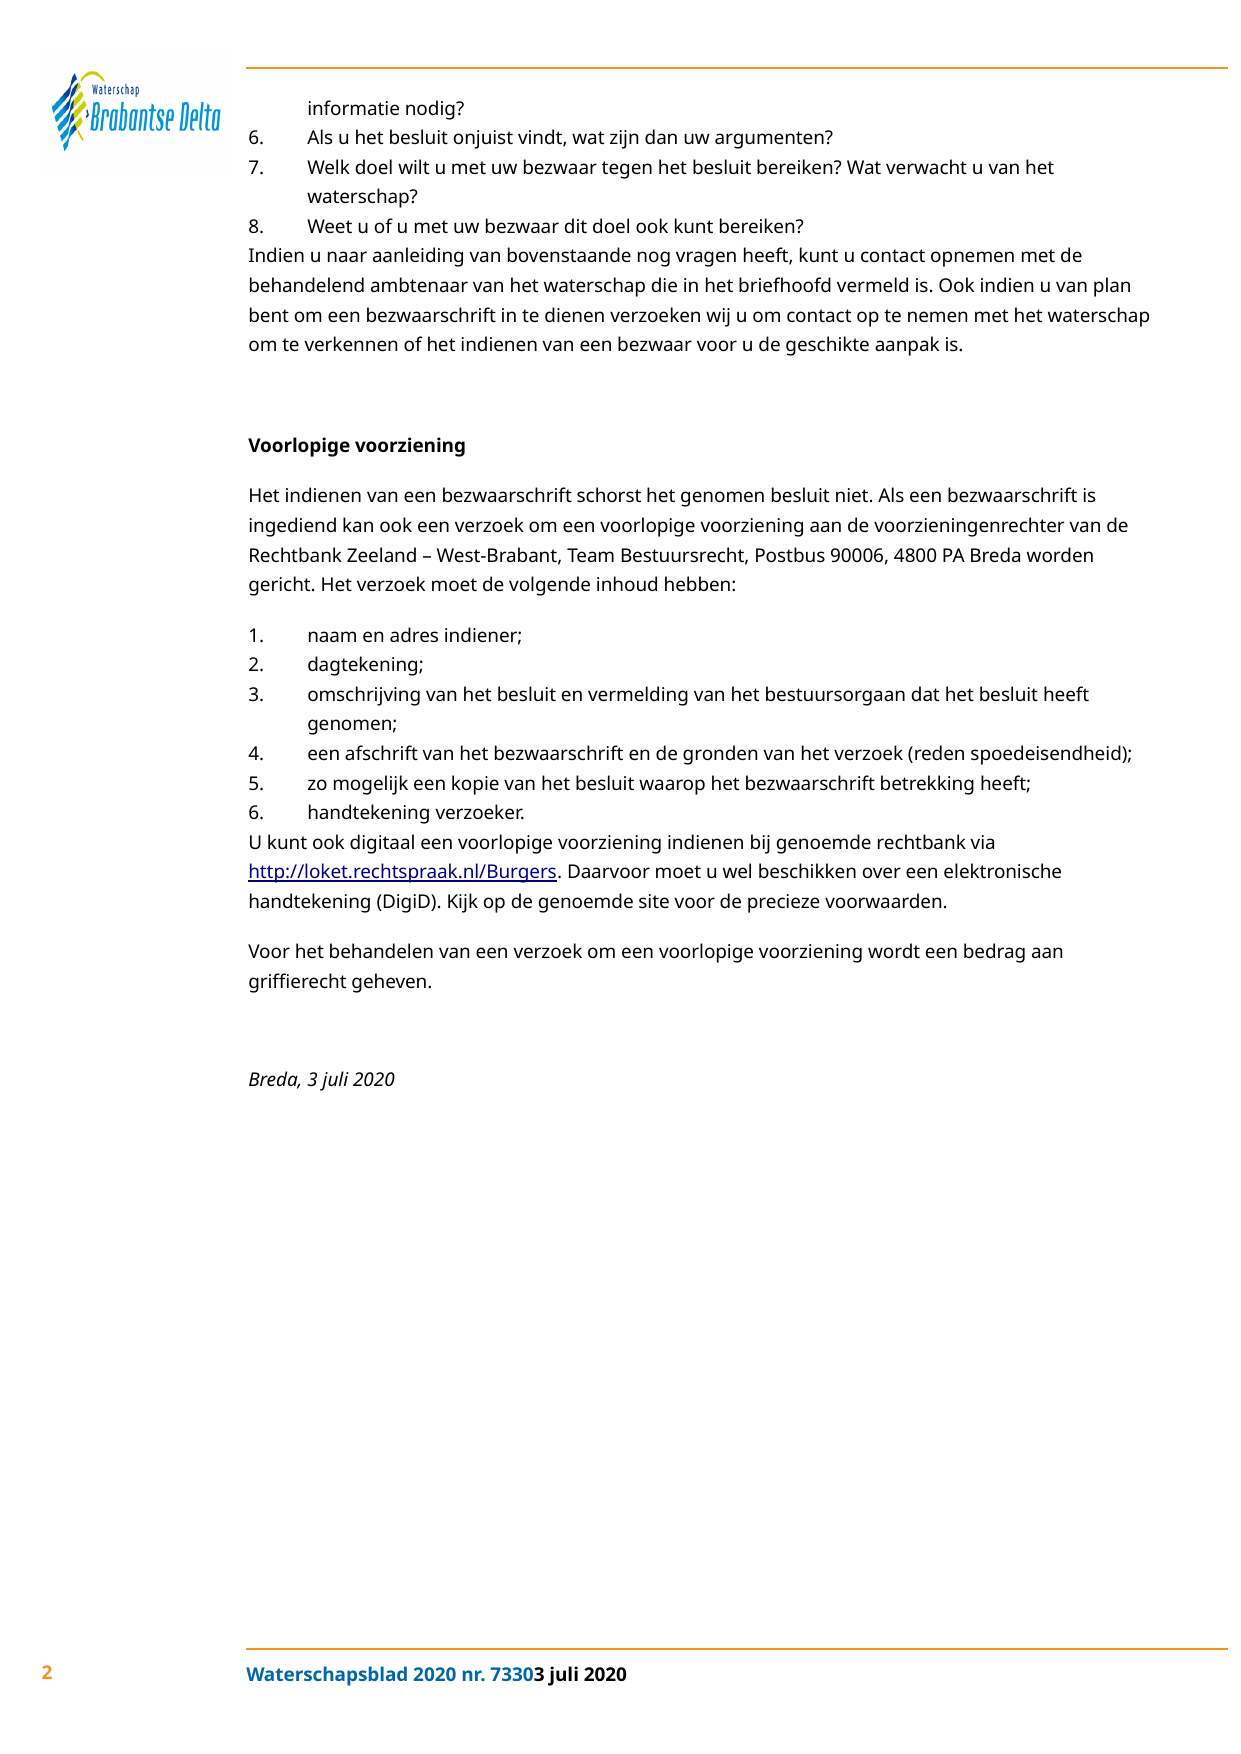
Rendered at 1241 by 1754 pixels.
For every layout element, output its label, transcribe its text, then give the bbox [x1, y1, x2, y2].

list een afschrift van het bezwaarschrift en de gronden van het verzoek (reden spoedeisendheid); [248, 740, 1152, 766]
list Welk doel wilt u met uw bezwaar tegen het besluit bereiken? Wat verwacht u van het waterschap? [248, 154, 1152, 209]
text Breda, 3 juli 2020 [248, 1066, 1152, 1092]
text U kunt ook digitaal een voorlopige voorziening indienen bij genoemde rechtbank via http://loket.rechtspraak.nl/Burgers. Daarvoor moet u wel beschikken over een elektronische handtekening (DigiD). Kijk op de genoemde site voor de precieze voorwaarden. [248, 829, 1152, 914]
list dagtekening; [248, 651, 1152, 677]
list handtekening verzoeker. [248, 799, 1152, 825]
list informatie nodig? [248, 95, 1152, 121]
list naam en adres indiener; [248, 622, 1152, 648]
list omschrijving van het besluit en vermelding van het bestuursorgaan dat het besluit heeft genomen; [248, 681, 1152, 736]
list zo mogelijk een kopie van het besluit waarop het bezwaarschrift betrekking heeft; [248, 770, 1152, 796]
picture [41, 47, 231, 172]
text Het indienen van een bezwaarschrift schorst het genomen besluit niet. Als een bezwaarschrift is ingediend kan ook een verzoek om een voorlopige voorziening aan de voorzieningenrechter van de Rechtbank Zeeland – West-Brabant, Team Bestuursrecht, Postbus 90006, 4800 PA Breda worden gericht. Het verzoek moet de volgende inhoud hebben: [248, 483, 1152, 597]
list Weet u of u met uw bezwaar dit doel ook kunt bereiken? [248, 213, 1152, 239]
text Indien u naar aanleiding van bovenstaande nog vragen heeft, kunt u contact opnemen met de behandelend ambtenaar van het waterschap die in het briefhoofd vermeld is. Ook indien u van plan bent om een bezwaarschrift in te dienen verzoeken wij u om contact op te nemen met het waterschap om te verkennen of het indienen van een bezwaar voor u de geschikte aanpak is. [248, 243, 1152, 357]
text Voor het behandelen van een verzoek om een voorlopige voorziening wordt een bedrag aan griffierecht geheven. [248, 938, 1152, 994]
list Als u het besluit onjuist vindt, wat zijn dan uw argumenten? [248, 124, 1152, 150]
text Voorlopige voorziening [248, 432, 1152, 458]
